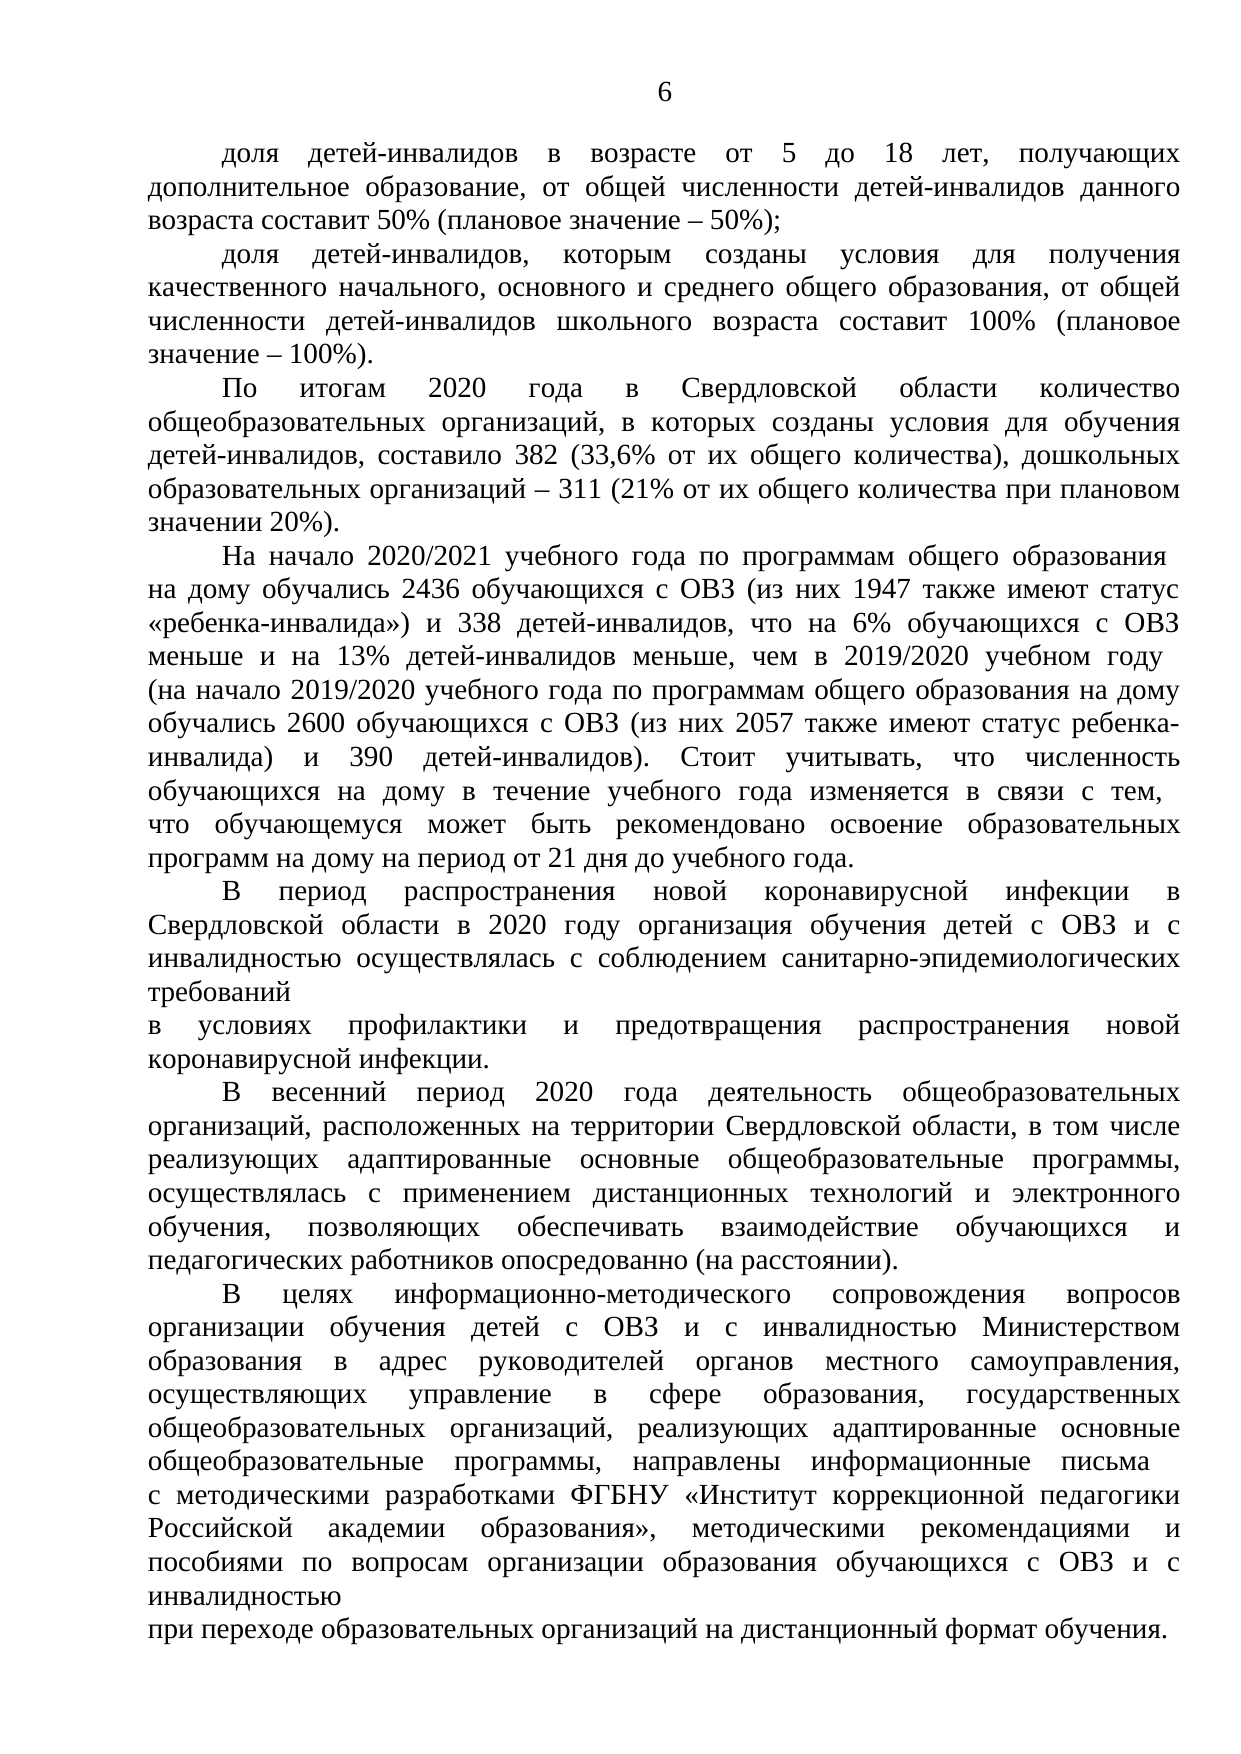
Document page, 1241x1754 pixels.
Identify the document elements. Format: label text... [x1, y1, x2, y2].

text В целях информационно-методического сопровождения вопросов организации обучения детей с ОВЗ и с инвалидностью Министерством образования в адрес руководителей органов местного самоуправления, осуществляющих управление в сфере образования, государственных общеобразовательных организаций, реализующих адаптированные основные общеобразовательные программы, направлены информационные письма с методическими разработками ФГБНУ «Институт коррекционной педагогики Российской академии образования», методическими рекомендациями и пособиями по вопросам организации образования обучающихся с ОВЗ и с инвалидностью при переходе образовательных организаций на дистанционный формат обучения. [148, 1276, 1181, 1645]
text доля детей-инвалидов в возрасте от 5 до 18 лет, получающих дополнительное образование, от общей численности детей-инвалидов данного возраста составит 50% (плановое значение – 50%); [148, 135, 1181, 236]
text доля детей-инвалидов, которым созданы условия для получения качественного начального, основного и среднего общего образования, от общей численности детей-инвалидов школьного возраста составит 100% (плановое значение – 100%). [148, 236, 1181, 370]
text В период распространения новой коронавирусной инфекции в Свердловской области в 2020 году организация обучения детей с ОВЗ и с инвалидностью осуществлялась с соблюдением санитарно-эпидемиологических требований в условиях профилактики и предотвращения распространения новой коронавирусной инфекции. [148, 873, 1181, 1074]
text По итогам 2020 года в Свердловской области количество общеобразовательных организаций, в которых созданы условия для обучения детей-инвалидов, составило 382 (33,6% от их общего количества), дошкольных образовательных организаций – 311 (21% от их общего количества при плановом значении 20%). [148, 370, 1181, 538]
text На начало 2020/2021 учебного года по программам общего образования на дому обучались 2436 обучающихся с ОВЗ (из них 1947 также имеют статус «ребенка-инвалида») и 338 детей-инвалидов, что на 6% обучающихся с ОВЗ меньше и на 13% детей-инвалидов меньше, чем в 2019/2020 учебном году (на начало 2019/2020 учебного года по программам общего образования на дому обучались 2600 обучающихся с ОВЗ (из них 2057 также имеют статус ребенка-инвалида) и 390 детей-инвалидов). Стоит учитывать, что численность обучающихся на дому в течение учебного года изменяется в связи с тем, что обучающемуся может быть рекомендовано освоение образовательных программ на дому на период от 21 дня до учебного года. [148, 538, 1181, 873]
text В весенний период 2020 года деятельность общеобразовательных организаций, расположенных на территории Свердловской области, в том числе реализующих адаптированные основные общеобразовательные программы, осуществлялась с применением дистанционных технологий и электронного обучения, позволяющих обеспечивать взаимодействие обучающихся и педагогических работников опосредованно (на расстоянии). [148, 1074, 1181, 1276]
